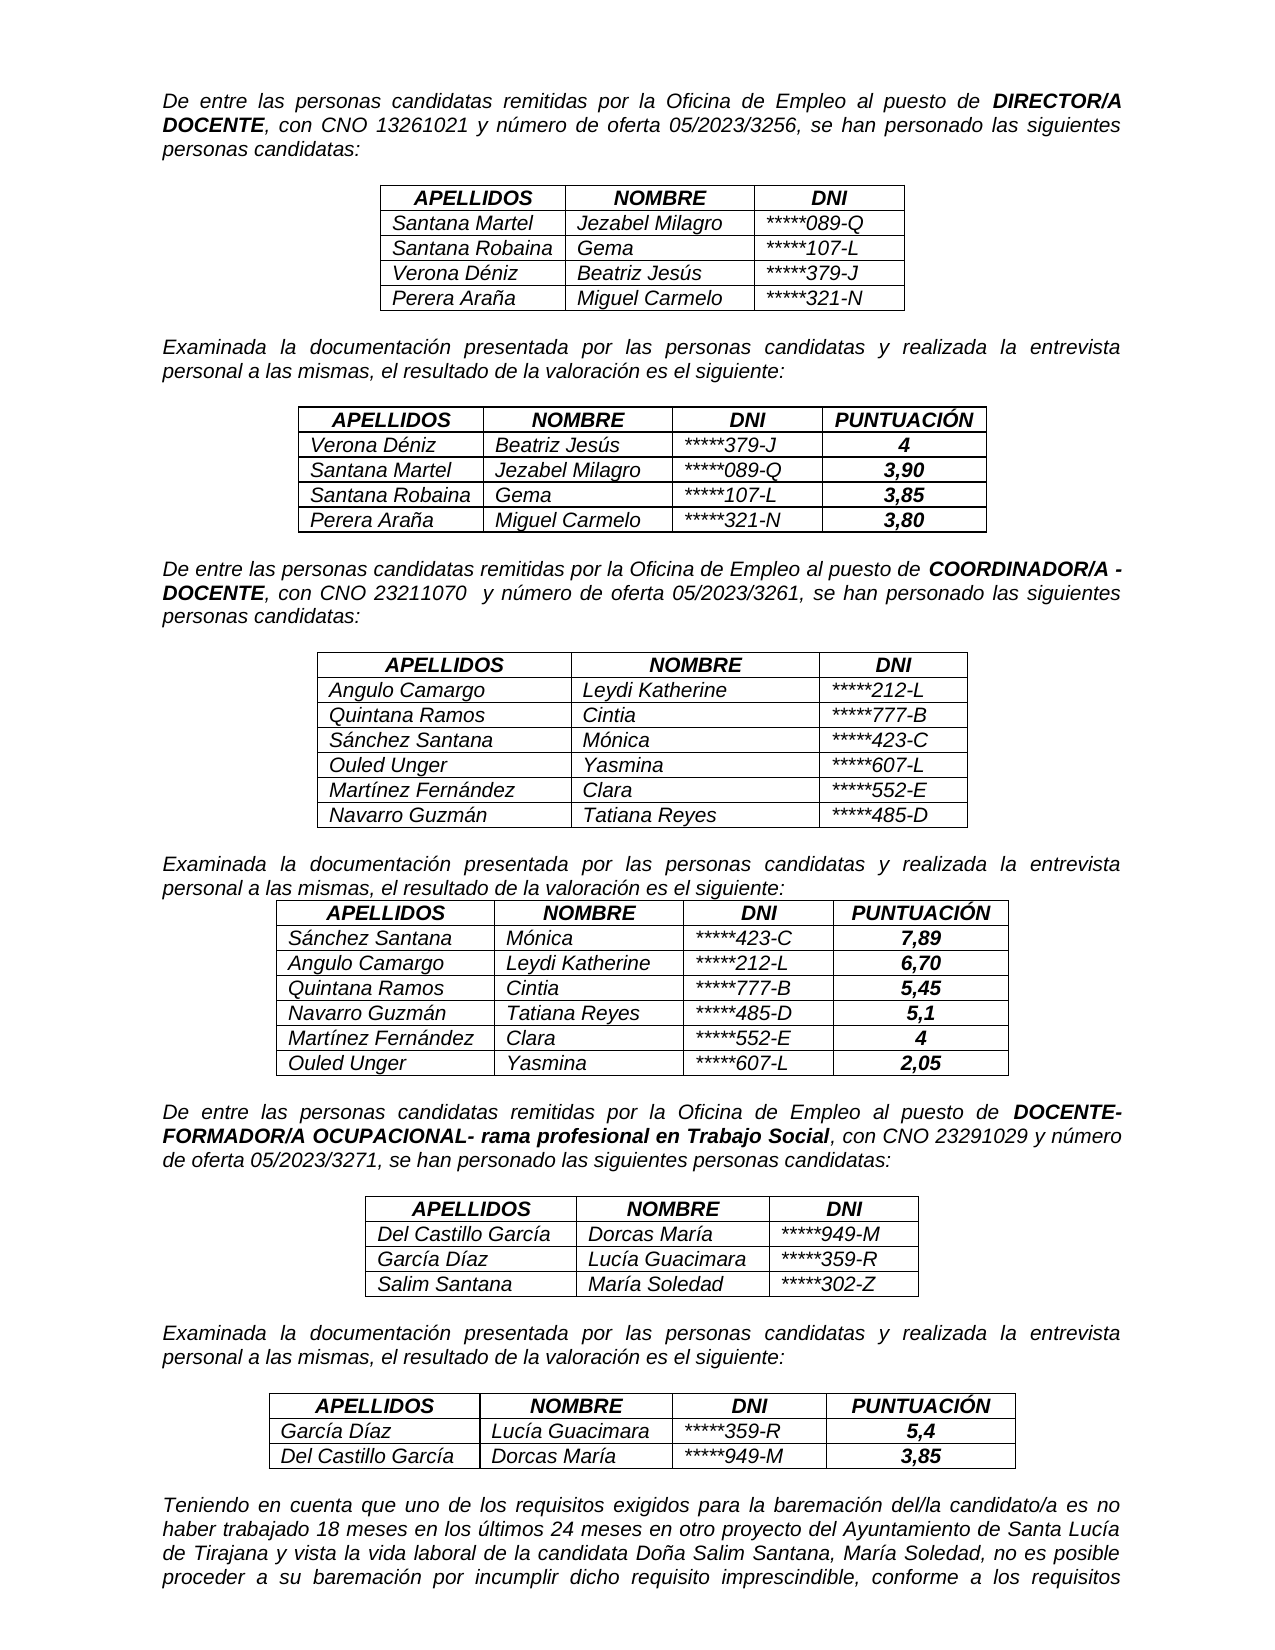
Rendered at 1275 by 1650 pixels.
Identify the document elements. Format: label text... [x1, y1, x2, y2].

table_cell Santana Martel [299, 458, 483, 481]
table_header PUNTUACIÓN [834, 901, 1008, 925]
table_cell Quintana Ramos [277, 976, 494, 1000]
table_cell 3,85 [827, 1444, 1015, 1468]
table_header APELLIDOS [318, 653, 571, 677]
table_cell Gema [566, 236, 754, 259]
table_header NOMBRE [495, 901, 683, 925]
table_cell *****423-C [820, 728, 967, 752]
table_cell Lucía Guacimara [577, 1247, 769, 1271]
table_cell 5,1 [834, 1001, 1008, 1025]
table_cell Perera Araña [299, 508, 483, 531]
table_cell Quintana Ramos [318, 703, 571, 727]
table_cell Ouled Unger [318, 753, 571, 777]
table_cell *****321-N [755, 286, 904, 309]
table_cell Martínez Fernández [277, 1026, 494, 1050]
table_cell *****359-R [770, 1247, 918, 1271]
table_cell *****949-M [770, 1222, 918, 1246]
table_header NOMBRE [566, 186, 754, 209]
table_cell Tatiana Reyes [495, 1001, 683, 1025]
table_cell 2,05 [834, 1051, 1008, 1075]
table_cell Jezabel Milagro [566, 211, 754, 234]
table_cell Sánchez Santana [277, 926, 494, 950]
table_cell Mónica [495, 926, 683, 950]
table_cell Ouled Unger [277, 1051, 494, 1075]
table_header APELLIDOS [270, 1394, 479, 1418]
table_cell *****212-L [684, 951, 833, 975]
table_cell Leydi Katherine [572, 678, 819, 702]
table_cell Del Castillo García [366, 1222, 576, 1246]
table_cell 7,89 [834, 926, 1008, 950]
table_cell *****107-L [673, 483, 822, 506]
table_cell Del Castillo García [270, 1444, 479, 1468]
table_header NOMBRE [481, 1394, 672, 1418]
table_header DNI [673, 408, 822, 431]
table_cell Tatiana Reyes [572, 803, 819, 827]
table_cell Sánchez Santana [318, 728, 571, 752]
table_header APELLIDOS [381, 186, 565, 209]
table_cell *****485-D [820, 803, 967, 827]
text De entre las personas candidatas remitidas por la Oficina de Empleo al puesto de DOCENTE-FORMADOR/A OCUPACIONAL- rama profesional en Trabajo Social, con CNO 23291029 y número de oferta 05/2023/3271, se han personado las siguientes personas candidatas: [162, 1100, 1122, 1172]
table_cell 3,80 [823, 508, 986, 531]
table_header NOMBRE [572, 653, 819, 677]
table_cell Verona Déniz [299, 433, 483, 456]
table_cell Beatriz Jesús [484, 433, 672, 456]
table_cell Navarro Guzmán [277, 1001, 494, 1025]
table_cell Jezabel Milagro [484, 458, 672, 481]
text De entre las personas candidatas remitidas por la Oficina de Empleo al puesto de COORDINADOR/A -DOCENTE, con CNO 23211070 y número de oferta 05/2023/3261, se han personado las siguientes personas candidatas: [162, 556, 1122, 628]
table_cell Miguel Carmelo [566, 286, 754, 309]
text Examinada la documentación presentada por las personas candidatas y realizada la entrevista personal a las mismas, el resultado de la valoración es el siguiente: [162, 852, 1122, 900]
table_cell *****949-M [673, 1444, 826, 1468]
table_cell *****607-L [820, 753, 967, 777]
table_cell Martínez Fernández [318, 778, 571, 802]
table_cell Dorcas María [481, 1444, 672, 1468]
table_cell 4 [834, 1026, 1008, 1050]
table_cell Mónica [572, 728, 819, 752]
table_cell Santana Robaina [381, 236, 565, 259]
table_cell Navarro Guzmán [318, 803, 571, 827]
table_cell *****302-Z [770, 1272, 918, 1296]
table_cell 6,70 [834, 951, 1008, 975]
table_cell Verona Déniz [381, 261, 565, 284]
text Teniendo en cuenta que uno de los requisitos exigidos para la baremación del/la candidato/a es no haber trabajado 18 meses en los últimos 24 meses en otro proyecto del Ayuntamiento de Santa Lucía de Tirajana y vista la vida laboral de la candidata Doña Salim Santana, María Soledad, no es posible proceder a su baremación por incumplir dicho requisito imprescindible, conforme a los requisitos [162, 1493, 1122, 1589]
table_cell Gema [484, 483, 672, 506]
table_cell *****552-E [684, 1026, 833, 1050]
table_cell *****321-N [673, 508, 822, 531]
table_header DNI [755, 186, 904, 209]
table_cell Cintia [495, 976, 683, 1000]
table_cell 3,85 [823, 483, 986, 506]
table_cell *****379-J [755, 261, 904, 284]
table_cell *****107-L [755, 236, 904, 259]
table_cell 5,4 [827, 1419, 1015, 1443]
table_cell *****607-L [684, 1051, 833, 1075]
table_cell Clara [495, 1026, 683, 1050]
table_cell Santana Robaina [299, 483, 483, 506]
table_cell Leydi Katherine [495, 951, 683, 975]
table_header DNI [673, 1394, 826, 1418]
table_cell Cintia [572, 703, 819, 727]
table_cell Salim Santana [366, 1272, 576, 1296]
table_cell Beatriz Jesús [566, 261, 754, 284]
table_header DNI [770, 1197, 918, 1221]
table_cell *****089-Q [755, 211, 904, 234]
table_cell Miguel Carmelo [484, 508, 672, 531]
table_cell García Díaz [366, 1247, 576, 1271]
table_cell *****777-B [820, 703, 967, 727]
table_cell Dorcas María [577, 1222, 769, 1246]
table_cell *****359-R [673, 1419, 826, 1443]
table_cell *****777-B [684, 976, 833, 1000]
text Examinada la documentación presentada por las personas candidatas y realizada la entrevista personal a las mismas, el resultado de la valoración es el siguiente: [162, 1321, 1122, 1369]
table_cell García Díaz [270, 1419, 479, 1443]
table_header APELLIDOS [299, 408, 483, 431]
table_cell Angulo Camargo [318, 678, 571, 702]
table_cell Santana Martel [381, 211, 565, 234]
table_cell *****423-C [684, 926, 833, 950]
table_header DNI [684, 901, 833, 925]
table_header NOMBRE [577, 1197, 769, 1221]
table_cell Lucía Guacimara [481, 1419, 672, 1443]
table_cell *****485-D [684, 1001, 833, 1025]
table_cell 5,45 [834, 976, 1008, 1000]
table_cell *****089-Q [673, 458, 822, 481]
table_cell Perera Araña [381, 286, 565, 309]
table_header PUNTUACIÓN [823, 408, 986, 431]
table_cell Clara [572, 778, 819, 802]
table_cell 3,90 [823, 458, 986, 481]
table_cell *****552-E [820, 778, 967, 802]
table_header PUNTUACIÓN [827, 1394, 1015, 1418]
text De entre las personas candidatas remitidas por la Oficina de Empleo al puesto de DIRECTOR/A DOCENTE, con CNO 13261021 y número de oferta 05/2023/3256, se han personado las siguientes personas candidatas: [162, 89, 1122, 161]
text Examinada la documentación presentada por las personas candidatas y realizada la entrevista personal a las mismas, el resultado de la valoración es el siguiente: [162, 334, 1122, 382]
table_header APELLIDOS [366, 1197, 576, 1221]
table_header APELLIDOS [277, 901, 494, 925]
table_cell 4 [823, 433, 986, 456]
table_cell Yasmina [572, 753, 819, 777]
table_cell *****212-L [820, 678, 967, 702]
table_cell María Soledad [577, 1272, 769, 1296]
table_header DNI [820, 653, 967, 677]
table_cell *****379-J [673, 433, 822, 456]
table_cell Angulo Camargo [277, 951, 494, 975]
table_header NOMBRE [484, 408, 672, 431]
table_cell Yasmina [495, 1051, 683, 1075]
